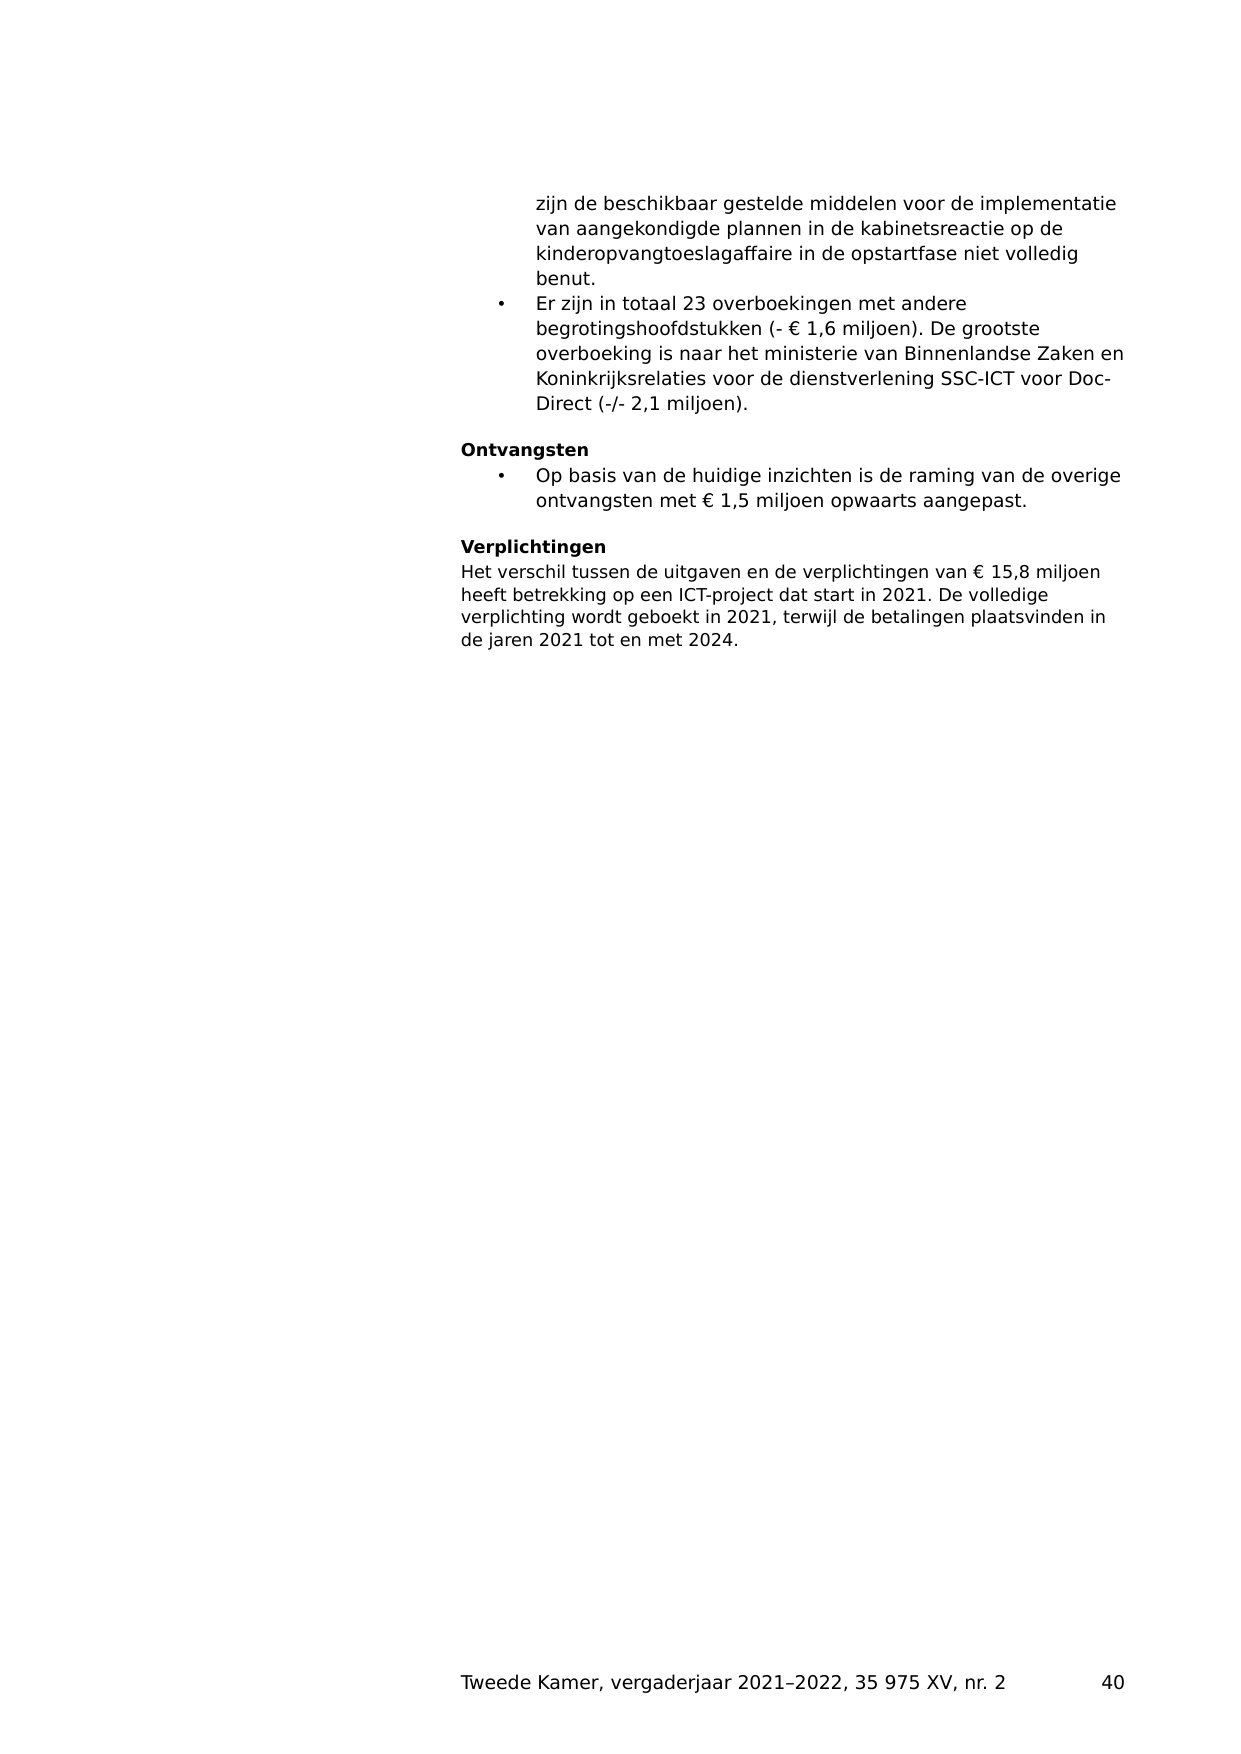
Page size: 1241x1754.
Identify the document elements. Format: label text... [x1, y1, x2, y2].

list Er zijn in totaal 23 overboekingen met andere begrotingshoofdstukken (- € 1,6 miljoen). De grootste overboeking is naar het ministerie van Binnenlandse Zaken en Koninkrijksrelaties voor de dienstverlening SSC-ICT voor Doc-Direct (-/- 2,1 miljoen). [498, 291, 1125, 416]
list zijn de beschikbaar gestelde middelen voor de implementatie van aangekondigde plannen in de kabinetsreactie op de kinderopvangtoeslagaffaire in de opstartfase niet volledig benut. [498, 191, 1125, 291]
text Verplichtingen [461, 535, 1125, 558]
text Het verschil tussen de uitgaven en de verplichtingen van € 15,8 miljoen heeft betrekking op een ICT-project dat start in 2021. De volledige verplichting wordt geboekt in 2021, terwijl de betalingen plaatsvinden in de jaren 2021 tot en met 2024. [461, 560, 1125, 651]
list Op basis van de huidige inzichten is de raming van de overige ontvangsten met € 1,5 miljoen opwaarts aangepast. [498, 463, 1125, 513]
text Ontvangsten [461, 438, 1125, 461]
